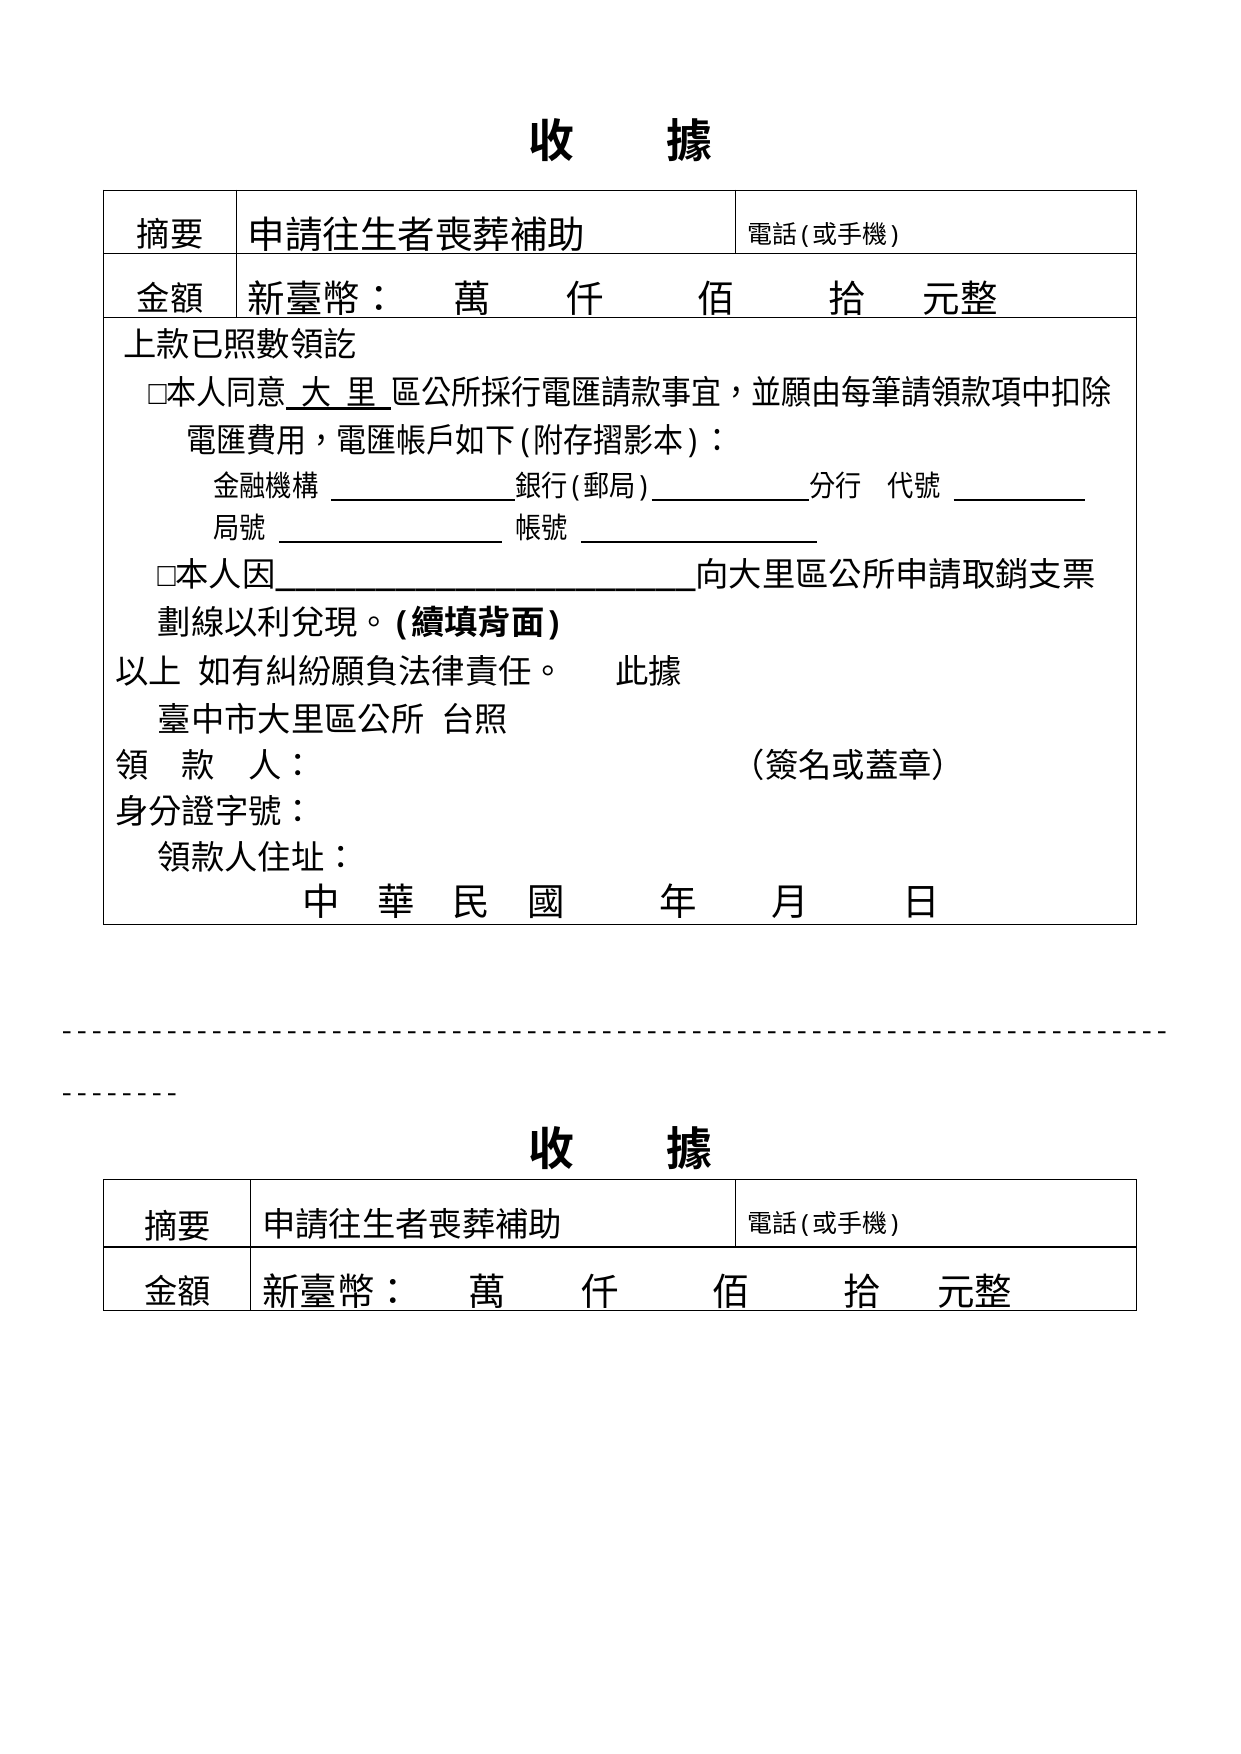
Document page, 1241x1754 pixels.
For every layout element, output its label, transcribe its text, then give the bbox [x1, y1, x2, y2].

table_cell 新臺幣： 萬 仟 佰 拾 元整 [251, 1248, 1136, 1310]
table_header 電話(或手機) [736, 1180, 1136, 1246]
table_cell 上款已照數領訖 □本人同意 大 里 區公所採行電匯請款事宜，並願由每筆請領款項中扣除電匯費用，電匯帳戶如下(附存摺影本)： 金融機構 銀行(郵局) 分行 代號 局號 帳號 □本人因_____________________向大里區公所申請取銷支票劃線以利兌現。(續填背面) 以上 如有糾紛願負法律責任。 此據 臺中市大里區公所 台照 領 款 人： （簽名或蓋章） 身分證字號： 領款人住址： 中 華 民 國 年 月 日 [104, 318, 1136, 924]
table_cell 金額 [104, 1248, 250, 1310]
table_header 電話(或手機) [736, 191, 1136, 253]
table_cell 新臺幣： 萬 仟 佰 拾 元整 [237, 254, 1136, 317]
text 收 據 [59, 64, 1181, 189]
text 收 據 [59, 1113, 1181, 1179]
table_header 申請往生者喪葬補助 [237, 191, 735, 253]
text ---------------------------------------------------------------------------------- [59, 925, 1181, 1113]
table_cell 金額 [104, 254, 236, 317]
table_header 申請往生者喪葬補助 [251, 1180, 735, 1246]
table_header 摘要 [104, 1180, 250, 1246]
table_header 摘要 [104, 191, 236, 253]
